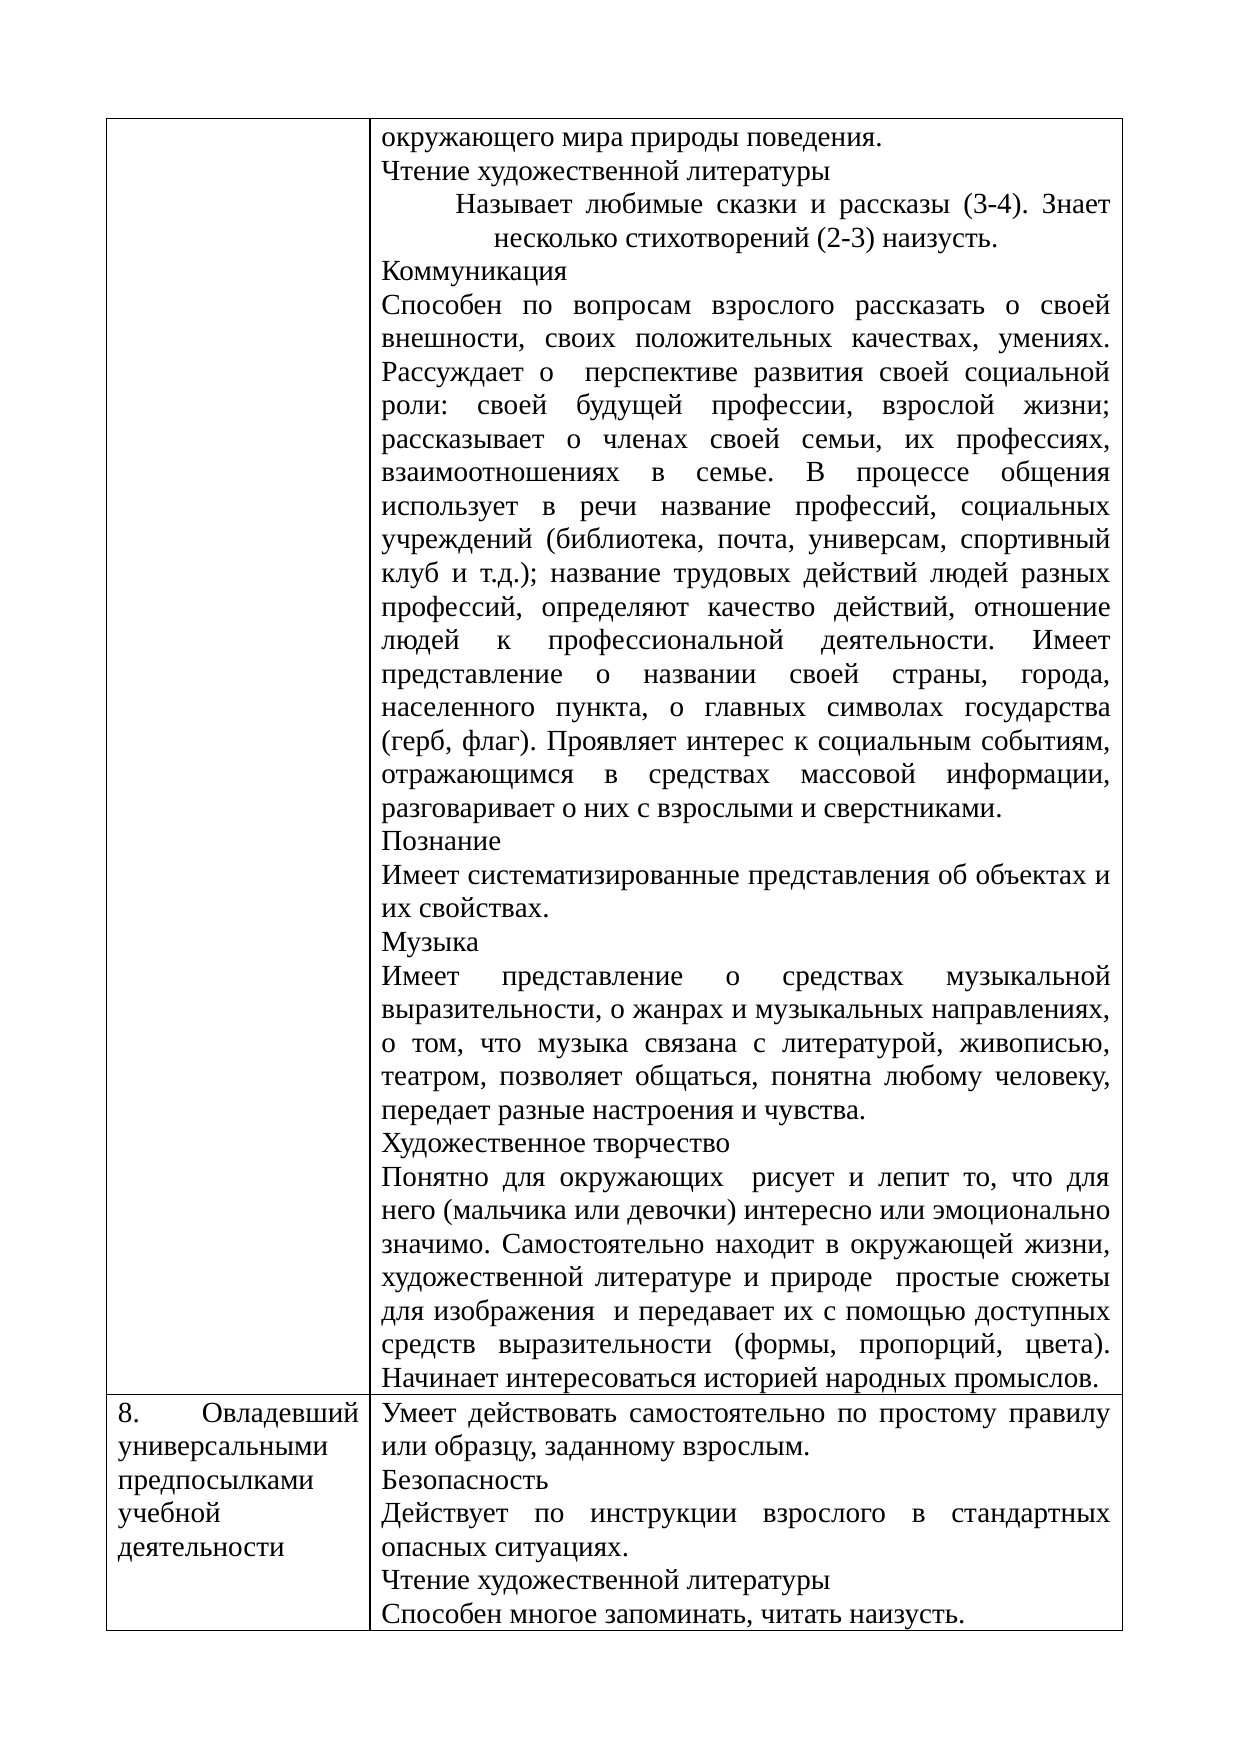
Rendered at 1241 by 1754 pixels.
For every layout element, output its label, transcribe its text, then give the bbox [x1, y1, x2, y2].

table_cell 8. Овладевший универсальными предпосылками учебной деятельности [107, 1395, 369, 1629]
table_cell Умеет действовать самостоятельно по простому правилу или образцу, заданному взрослым. Безопасность Действует по инструкции взрослого в стандартных опасных ситуациях. Чтение художественной литературы Способен многое запоминать, читать наизусть. [371, 1395, 1122, 1629]
table_cell [107, 119, 369, 1394]
table_cell окружающего мира природы поведения. Чтение художественной литературы Называет любимые сказки и рассказы (3-4). Знает несколько стихотворений (2-3) наизусть. Коммуникация Способен по вопросам взрослого рассказать о своей внешности, своих положительных качествах, умениях. Рассуждает о перспективе развития своей социальной роли: своей будущей профессии, взрослой жизни; рассказывает о членах своей семьи, их профессиях, взаимоотношениях в семье. В процессе общения использует в речи название профессий, социальных учреждений (библиотека, почта, универсам, спортивный клуб и т.д.); название трудовых действий людей разных профессий, определяют качество действий, отношение людей к профессиональной деятельности. Имеет представление о названии своей страны, города, населенного пункта, о главных символах государства (герб, флаг). Проявляет интерес к социальным событиям, отражающимся в средствах массовой информации, разговаривает о них с взрослыми и сверстниками. Познание Имеет систематизированные представления об объектах и их свойствах. Музыка Имеет представление о средствах музыкальной выразительности, о жанрах и музыкальных направлениях, о том, что музыка связана с литературой, живописью, театром, позволяет общаться, понятна любому человеку, передает разные настроения и чувства. Художественное творчество Понятно для окружающих рисует и лепит то, что для него (мальчика или девочки) интересно или эмоционально значимо. Самостоятельно находит в окружающей жизни, художественной литературе и природе простые сюжеты для изображения и передавает их с помощью доступных средств выразительности (формы, пропорций, цвета). Начинает интересоваться историей народных промыслов. [371, 119, 1122, 1394]
